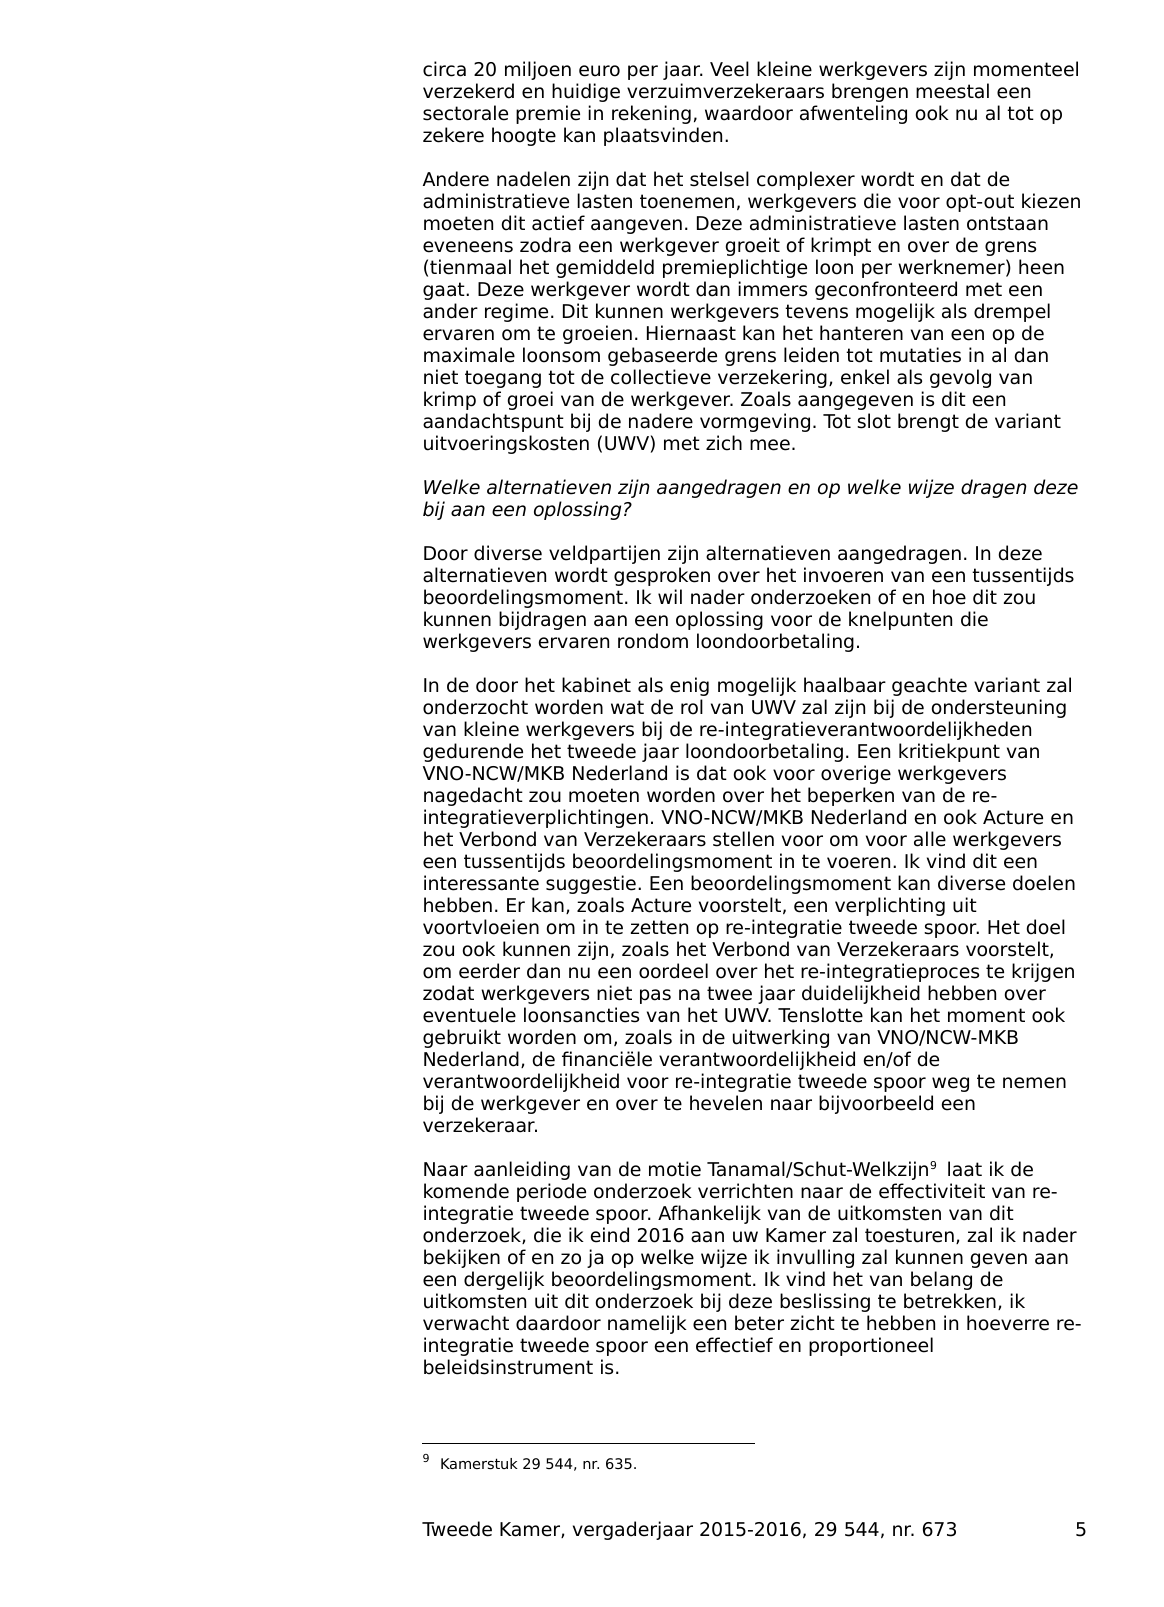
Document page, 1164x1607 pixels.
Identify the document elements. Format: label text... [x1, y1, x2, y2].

text Andere nadelen zijn dat het stelsel complexer wordt en dat de administratieve lasten toenemen, werkgevers die voor opt-out kiezen moeten dit actief aangeven. Deze administratieve lasten ontstaan eveneens zodra een werkgever groeit of krimpt en over de grens (tienmaal het gemiddeld premieplichtige loon per werknemer) heen gaat. Deze werkgever wordt dan immers geconfronteerd met een ander regime. Dit kunnen werkgevers tevens mogelijk als drempel ervaren om te groeien. Hiernaast kan het hanteren van een op de maximale loonsom gebaseerde grens leiden tot mutaties in al dan niet toegang tot de collectieve verzekering, enkel als gevolg van krimp of groei van de werkgever. Zoals aangegeven is dit een aandachtspunt bij de nadere vormgeving. Tot slot brengt de variant uitvoeringskosten (UWV) met zich mee. [422, 169, 1087, 455]
text In de door het kabinet als enig mogelijk haalbaar geachte variant zal onderzocht worden wat de rol van UWV zal zijn bij de ondersteuning van kleine werkgevers bij de re-integratieverantwoordelijkheden gedurende het tweede jaar loondoorbetaling. Een kritiekpunt van VNO-NCW/MKB Nederland is dat ook voor overige werkgevers nagedacht zou moeten worden over het beperken van de re-integratieverplichtingen. VNO-NCW/MKB Nederland en ook Acture en het Verbond van Verzekeraars stellen voor om voor alle werkgevers een tussentijds beoordelingsmoment in te voeren. Ik vind dit een interessante suggestie. Een beoordelingsmoment kan diverse doelen hebben. Er kan, zoals Acture voorstelt, een verplichting uit voortvloeien om in te zetten op re-integratie tweede spoor. Het doel zou ook kunnen zijn, zoals het Verbond van Verzekeraars voorstelt, om eerder dan nu een oordeel over het re-integratieproces te krijgen zodat werkgevers niet pas na twee jaar duidelijkheid hebben over eventuele loonsancties van het UWV. Tenslotte kan het moment ook gebruikt worden om, zoals in de uitwerking van VNO/NCW-MKB Nederland, de financiële verantwoordelijkheid en/of de verantwoordelijkheid voor re-integratie tweede spoor weg te nemen bij de werkgever en over te hevelen naar bijvoorbeeld een verzekeraar. [422, 675, 1087, 1137]
text circa 20 miljoen euro per jaar. Veel kleine werkgevers zijn momenteel verzekerd en huidige verzuimverzekeraars brengen meestal een sectorale premie in rekening, waardoor afwenteling ook nu al tot op zekere hoogte kan plaatsvinden. [422, 59, 1087, 147]
text Door diverse veldpartijen zijn alternatieven aangedragen. In deze alternatieven wordt gesproken over het invoeren van een tussentijds beoordelingsmoment. Ik wil nader onderzoeken of en hoe dit zou kunnen bijdragen aan een oplossing voor de knelpunten die werkgevers ervaren rondom loondoorbetaling. [422, 543, 1087, 653]
text Naar aanleiding van de motie Tanamal/Schut-Welkzijn laat ik de komende periode onderzoek verrichten naar de effectiviteit van re-integratie tweede spoor. Afhankelijk van de uitkomsten van dit onderzoek, die ik eind 2016 aan uw Kamer zal toesturen, zal ik nader bekijken of en zo ja op welke wijze ik invulling zal kunnen geven aan een dergelijk beoordelingsmoment. Ik vind het van belang de uitkomsten uit dit onderzoek bij deze beslissing te betrekken, ik verwacht daardoor namelijk een beter zicht te hebben in hoeverre re-integratie tweede spoor een effectief en proportioneel beleidsinstrument is. [422, 1159, 1087, 1379]
subtitle Welke alternatieven zijn aangedragen en op welke wijze dragen deze bij aan een oplossing? [422, 477, 1087, 521]
text Kamerstuk 29 544, nr. 635. [422, 1452, 1087, 1474]
